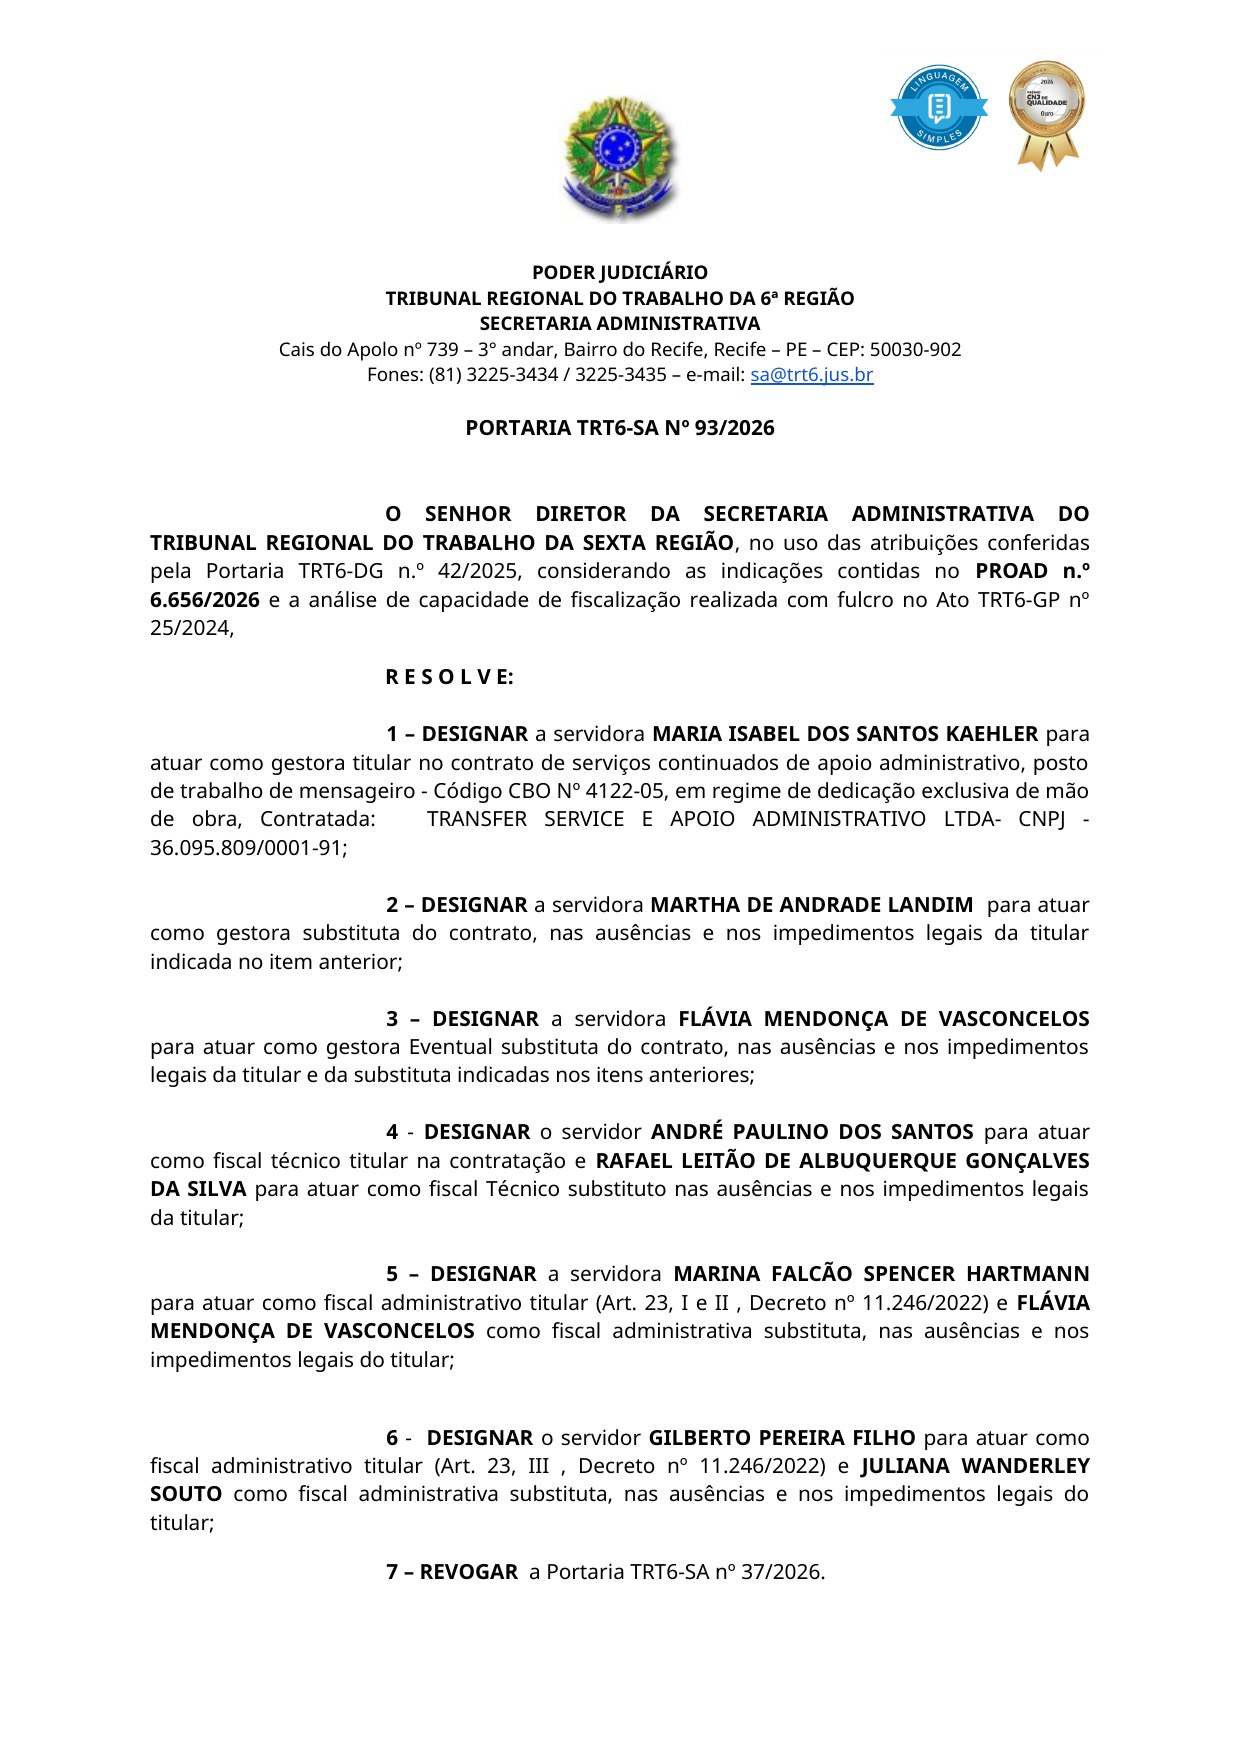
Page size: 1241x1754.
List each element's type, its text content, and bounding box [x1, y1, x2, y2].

picture [878, 51, 1104, 177]
text 2 – DESIGNAR a servidora MARTHA DE ANDRADE LANDIM para atuar como gestora substituta do contrato, nas ausências e nos impedimentos legais da titular indicada no item anterior; [150, 890, 1090, 975]
text 5 – DESIGNAR a servidora MARINA FALCÃO SPENCER HARTMANN para atuar como fiscal administrativo titular (Art. 23, I e II , Decreto nº 11.246/2022) e FLÁVIA MENDONÇA DE VASCONCELOS como fiscal administrativa substituta, nas ausências e nos impedimentos legais do titular; [150, 1259, 1090, 1373]
text 7 – REVOGAR a Portaria TRT6-SA nº 37/2026. [150, 1557, 1090, 1586]
text 1 – DESIGNAR a servidora MARIA ISABEL DOS SANTOS KAEHLER para atuar como gestora titular no contrato de serviços continuados de apoio administrativo, posto de trabalho de mensageiro - Código CBO Nº 4122-05, em regime de dedicação exclusiva de mão de obra, Contratada: TRANSFER SERVICE E APOIO ADMINISTRATIVO LTDA- CNPJ - 36.095.809/0001-91; [150, 719, 1090, 861]
text 3 – DESIGNAR a servidora FLÁVIA MENDONÇA DE VASCONCELOS para atuar como gestora Eventual substituta do contrato, nas ausências e nos impedimentos legais da titular e da substituta indicadas nos itens anteriores; [150, 1004, 1090, 1089]
text 4 - DESIGNAR o servidor ANDRÉ PAULINO DOS SANTOS para atuar como fiscal técnico titular na contratação e RAFAEL LEITÃO DE ALBUQUERQUE GONÇALVES DA SILVA para atuar como fiscal Técnico substituto nas ausências e nos impedimentos legais da titular; [150, 1117, 1090, 1231]
text PORTARIA TRT6-SA Nº 93/2026 [150, 413, 1090, 442]
text R E S O L V E: [150, 662, 1090, 691]
text 6 - DESIGNAR o servidor GILBERTO PEREIRA FILHO para atuar como fiscal administrativo titular (Art. 23, III , Decreto nº 11.246/2022) e JULIANA WANDERLEY SOUTO como fiscal administrativa substituta, nas ausências e nos impedimentos legais do titular; [150, 1423, 1090, 1536]
picture [559, 95, 682, 224]
text O SENHOR DIRETOR DA SECRETARIA ADMINISTRATIVA DO TRIBUNAL REGIONAL DO TRABALHO DA SEXTA REGIÃO, no uso das atribuições conferidas pela Portaria TRT6-DG n.º 42/2025, considerando as indicações contidas no PROAD n.º 6.656/2026 e a análise de capacidade de fiscalização realizada com fulcro no Ato TRT6-GP nº 25/2024, [150, 499, 1090, 642]
